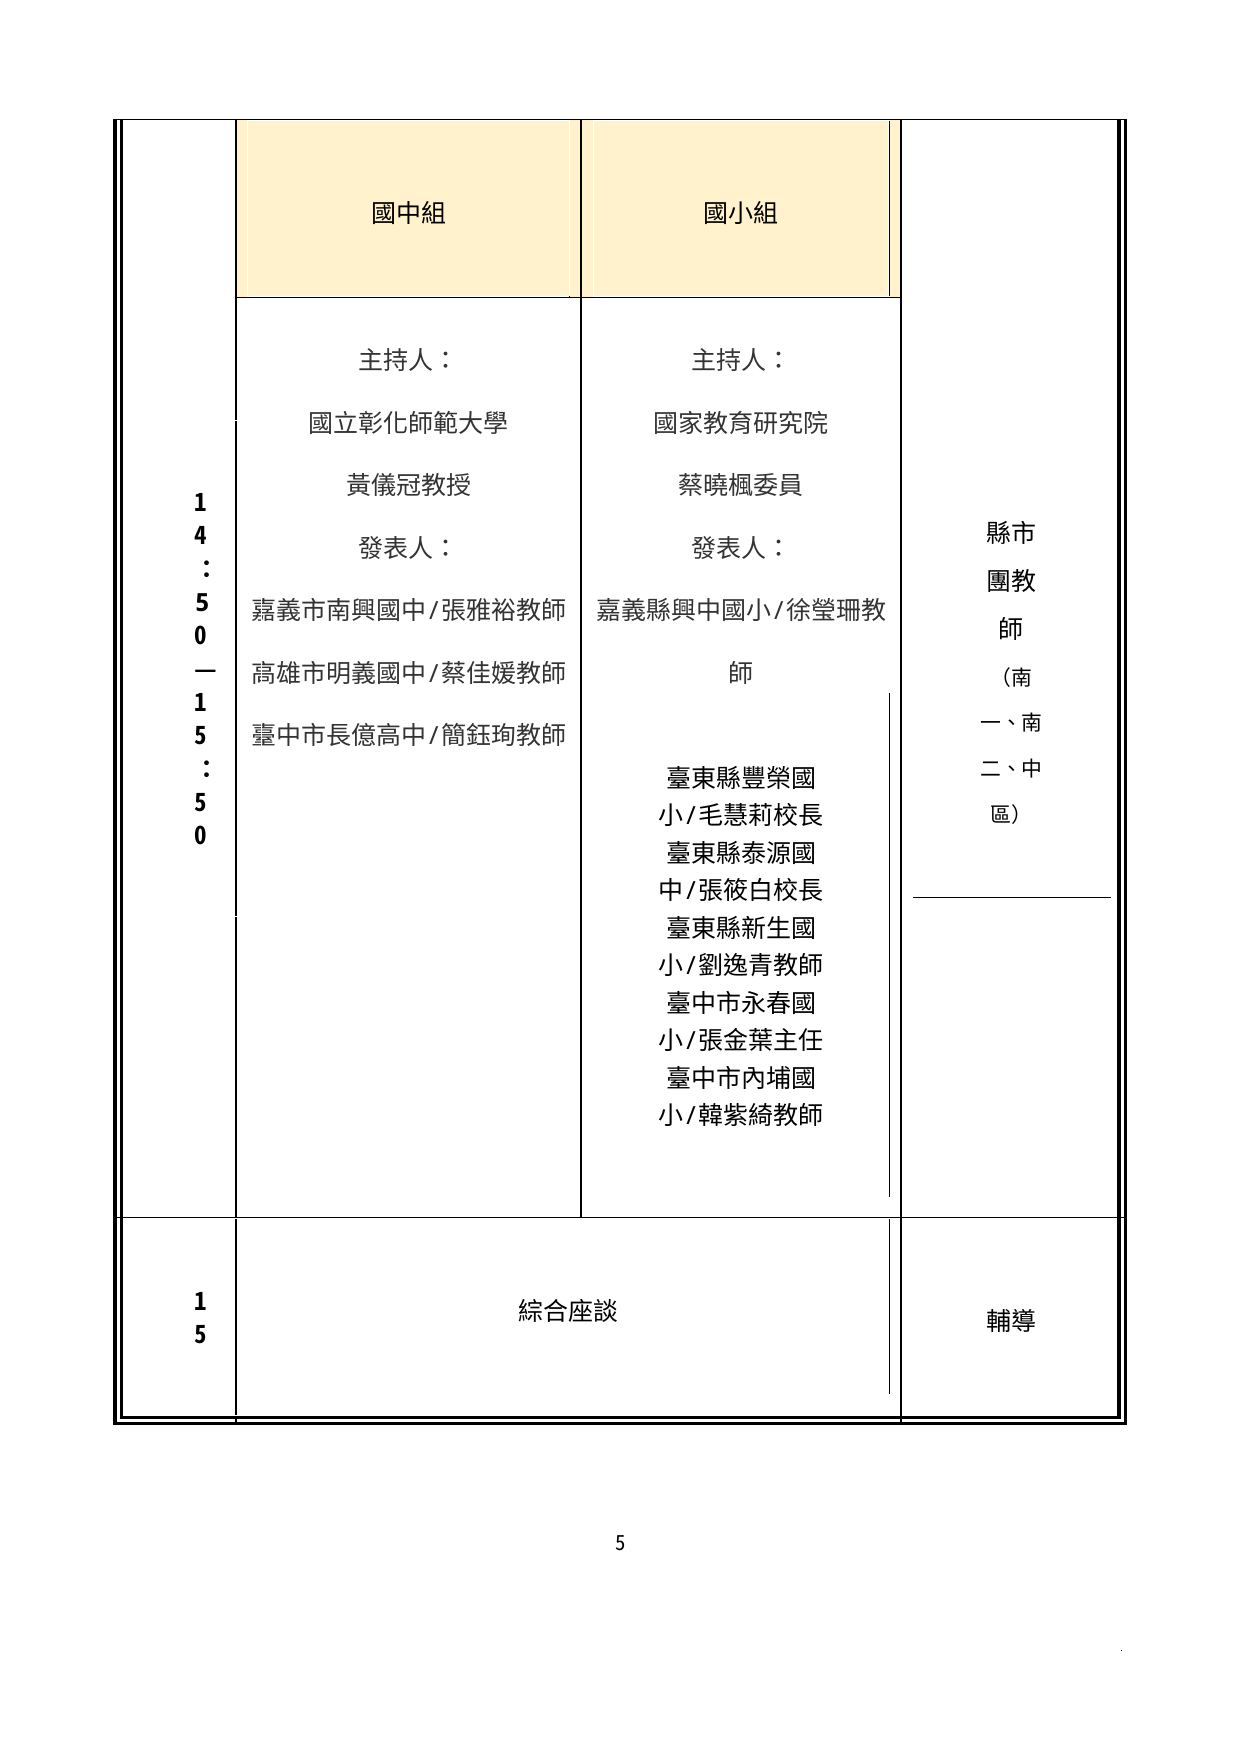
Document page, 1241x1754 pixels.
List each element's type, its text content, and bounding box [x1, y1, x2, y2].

table_cell 15 [130, 1219, 235, 1415]
table_cell [237, 120, 247, 297]
table_cell 主持人： 國立彰化師範大學 黃儀冠教授 發表人： 嘉義市南興國中/張雅裕教師 高雄市明義國中/蔡佳媛教師 臺中市長億高中/簡鈺珣教師 [237, 298, 580, 1217]
table_cell [123, 1218, 129, 1416]
table_cell [570, 120, 580, 297]
table_cell 綜合座談 [262, 1218, 900, 1416]
table_cell 國小組 [594, 121, 888, 296]
table_cell [237, 1219, 261, 1415]
table_cell 縣市團教師 （南一、南二、中區） [902, 120, 1117, 1217]
table_cell [582, 120, 593, 297]
table_cell 主持人： 國家教育研究院 蔡曉楓委員 發表人： 嘉義縣興中國小/徐瑩珊教師 臺東縣豐榮國小/毛慧莉校長 臺東縣泰源國中/張筱白校長 臺東縣新生國小/劉逸青教師 臺中市永春國小/張金葉主任 臺中市內埔國小/韓紫綺教師 [582, 298, 900, 1217]
table_cell 14：50— 15：50 [123, 120, 235, 1217]
table_cell [889, 120, 900, 297]
table_cell 國中組 [248, 121, 569, 296]
table_cell 輔導 [902, 1218, 1117, 1416]
